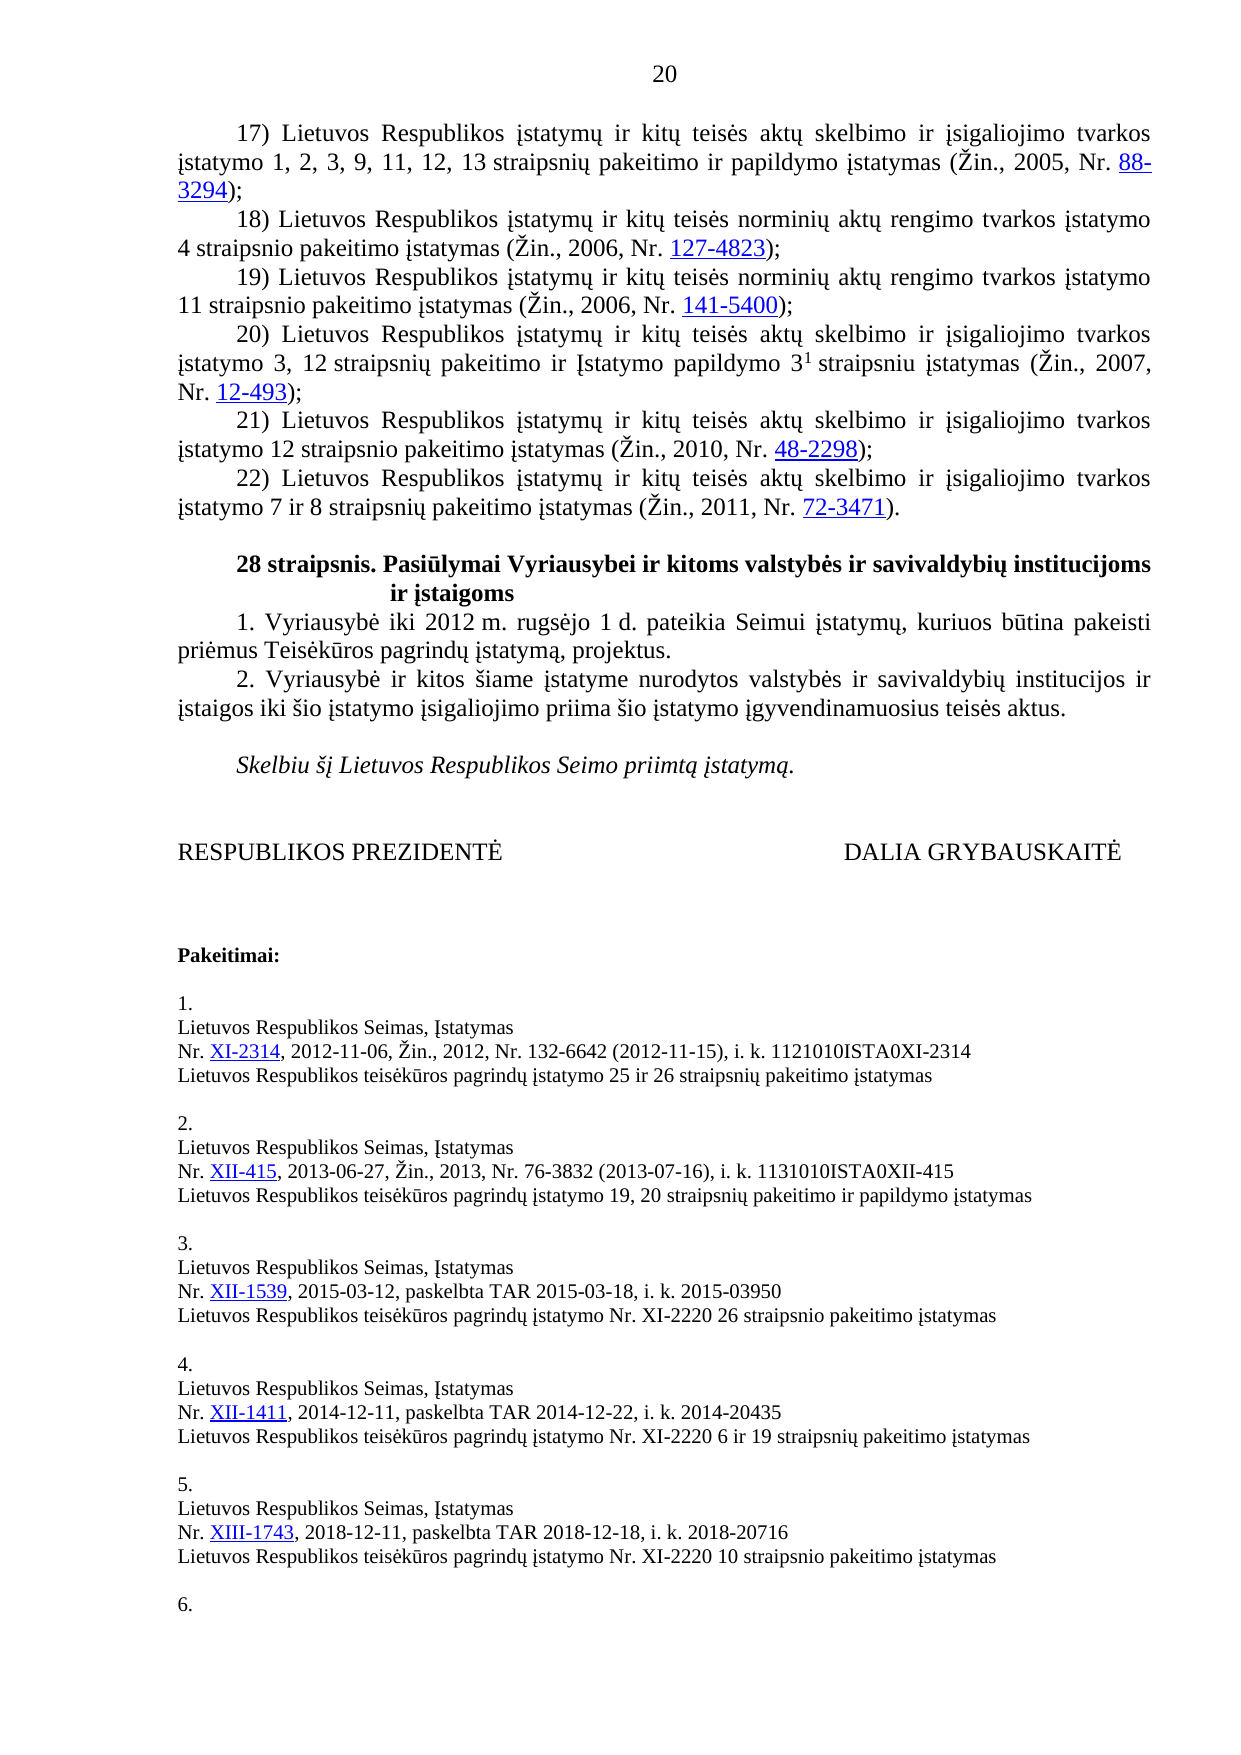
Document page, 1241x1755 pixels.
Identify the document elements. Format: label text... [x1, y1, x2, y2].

text 28 straipsnis. Pasiūlymai Vyriausybei ir kitoms valstybės ir savivaldybių institucijoms ir įstaigoms [236, 549, 1152, 607]
text Lietuvos Respublikos Seimas, Įstatymas [177, 1376, 1152, 1400]
text Skelbiu šį Lietuvos Respublikos Seimo priimtą įstatymą. [177, 751, 1152, 779]
text Pakeitimai: [177, 942, 1152, 967]
text Nr. XI-2314, 2012-11-06, Žin., 2012, Nr. 132-6642 (2012-11-15), i. k. 1121010ISTA0XI-2314 [177, 1039, 1152, 1063]
text 18) Lietuvos Respublikos įstatymų ir kitų teisės norminių aktų rengimo tvarkos įstatymo 4 straipsnio pakeitimo įstatymas (Žin., 2006, Nr. 127-4823); [177, 204, 1152, 262]
text Lietuvos Respublikos Seimas, Įstatymas [177, 1496, 1152, 1520]
text Lietuvos Respublikos teisėkūros pagrindų įstatymo 19, 20 straipsnių pakeitimo ir papildymo įstatymas [177, 1183, 1152, 1207]
text Lietuvos Respublikos teisėkūros pagrindų įstatymo Nr. XI-2220 6 ir 19 straipsnių pakeitimo įstatymas [177, 1424, 1152, 1448]
text 20) Lietuvos Respublikos įstatymų ir kitų teisės aktų skelbimo ir įsigaliojimo tvarkos įstatymo 3, 12 straipsnių pakeitimo ir Įstatymo papildymo 31 straipsniu įstatymas (Žin., 2007, Nr. 12-493); [177, 319, 1152, 406]
text Nr. XII-1539, 2015-03-12, paskelbta TAR 2015-03-18, i. k. 2015-03950 [177, 1279, 1152, 1303]
text 3. [177, 1231, 1152, 1255]
text 17) Lietuvos Respublikos įstatymų ir kitų teisės aktų skelbimo ir įsigaliojimo tvarkos įstatymo 1, 2, 3, 9, 11, 12, 13 straipsnių pakeitimo ir papildymo įstatymas (Žin., 2005, Nr. 88-3294); [177, 118, 1152, 204]
text 4. [177, 1352, 1152, 1376]
text 1. Vyriausybė iki 2012 m. rugsėjo 1 d. pateikia Seimui įstatymų, kuriuos būtina pakeisti priėmus Teisėkūros pagrindų įstatymą, projektus. [177, 607, 1152, 664]
text 2. Vyriausybė ir kitos šiame įstatyme nurodytos valstybės ir savivaldybių institucijos ir įstaigos iki šio įstatymo įsigaliojimo priima šio įstatymo įgyvendinamuosius teisės aktus. [177, 664, 1152, 722]
text Lietuvos Respublikos teisėkūros pagrindų įstatymo 25 ir 26 straipsnių pakeitimo įstatymas [177, 1063, 1152, 1087]
text Lietuvos Respublikos Seimas, Įstatymas [177, 1015, 1152, 1039]
text Lietuvos Respublikos teisėkūros pagrindų įstatymo Nr. XI-2220 10 straipsnio pakeitimo įstatymas [177, 1544, 1152, 1568]
text Lietuvos Respublikos Seimas, Įstatymas [177, 1255, 1152, 1279]
text 2. [177, 1111, 1152, 1135]
text RESPUBLIKOS PREZIDENTĖ DALIA GRYBAUSKAITĖ [177, 837, 1152, 866]
text 22) Lietuvos Respublikos įstatymų ir kitų teisės aktų skelbimo ir įsigaliojimo tvarkos įstatymo 7 ir 8 straipsnių pakeitimo įstatymas (Žin., 2011, Nr. 72-3471). [177, 463, 1152, 521]
text 1. [177, 991, 1152, 1015]
text 21) Lietuvos Respublikos įstatymų ir kitų teisės aktų skelbimo ir įsigaliojimo tvarkos įstatymo 12 straipsnio pakeitimo įstatymas (Žin., 2010, Nr. 48-2298); [177, 406, 1152, 463]
text Nr. XII-1411, 2014-12-11, paskelbta TAR 2014-12-22, i. k. 2014-20435 [177, 1400, 1152, 1424]
text 5. [177, 1472, 1152, 1496]
text 19) Lietuvos Respublikos įstatymų ir kitų teisės norminių aktų rengimo tvarkos įstatymo 11 straipsnio pakeitimo įstatymas (Žin., 2006, Nr. 141-5400); [177, 262, 1152, 319]
text Nr. XIII-1743, 2018-12-11, paskelbta TAR 2018-12-18, i. k. 2018-20716 [177, 1520, 1152, 1544]
text Lietuvos Respublikos teisėkūros pagrindų įstatymo Nr. XI-2220 26 straipsnio pakeitimo įstatymas [177, 1303, 1152, 1327]
text 6. [177, 1592, 1152, 1616]
text Nr. XII-415, 2013-06-27, Žin., 2013, Nr. 76-3832 (2013-07-16), i. k. 1131010ISTA0XII-415 [177, 1159, 1152, 1183]
text Lietuvos Respublikos Seimas, Įstatymas [177, 1135, 1152, 1159]
